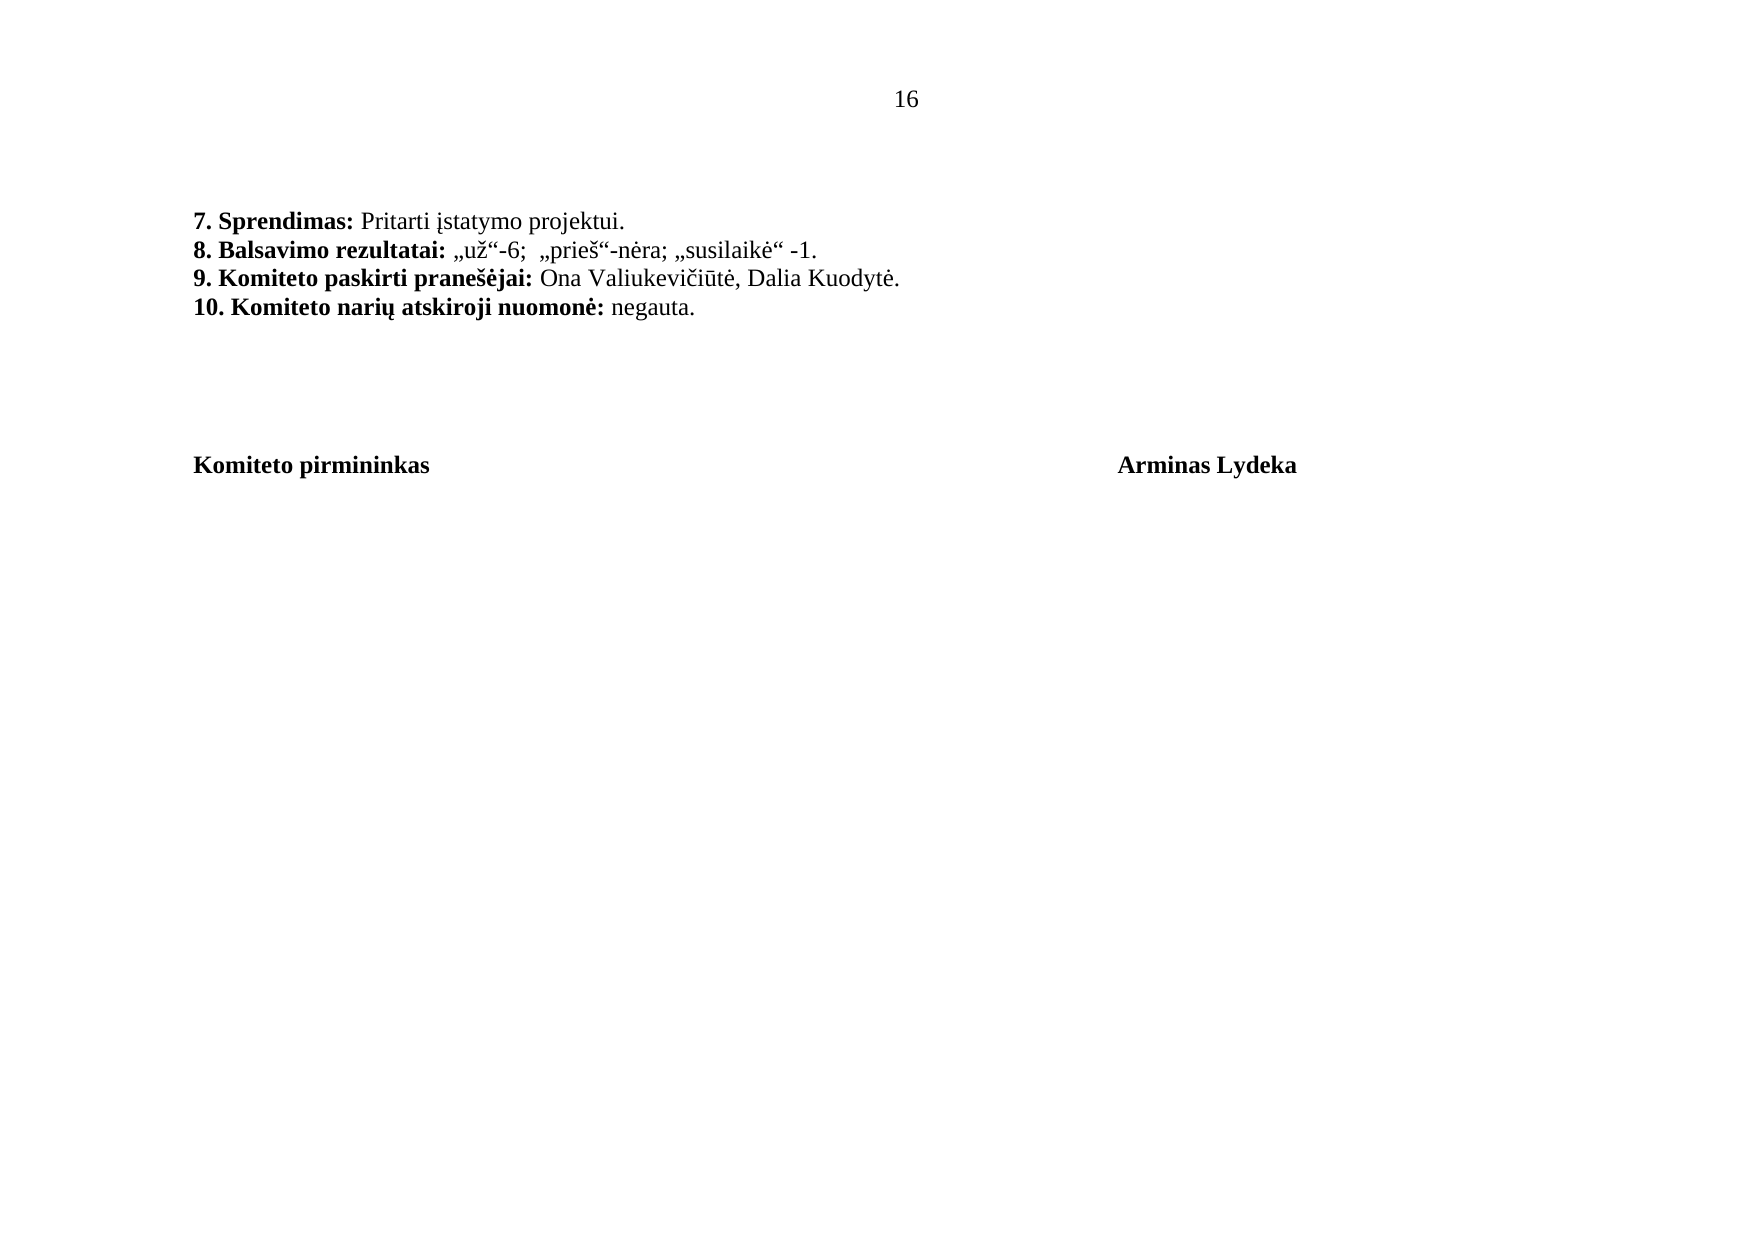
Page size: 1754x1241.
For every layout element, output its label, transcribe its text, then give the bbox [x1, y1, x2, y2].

text 10. Komiteto narių atskiroji nuomonė: negauta. [118, 292, 1694, 321]
text 7. Sprendimas: Pritarti įstatymo projektui. [118, 206, 1694, 235]
text 8. Balsavimo rezultatai: „už“-6; „prieš“-nėra; „susilaikė“ -1. [118, 235, 1694, 263]
text Komiteto pirmininkas Arminas Lydeka [118, 450, 1694, 479]
text 9. Komiteto paskirti pranešėjai: Ona Valiukevičiūtė, Dalia Kuodytė. [118, 263, 1694, 292]
